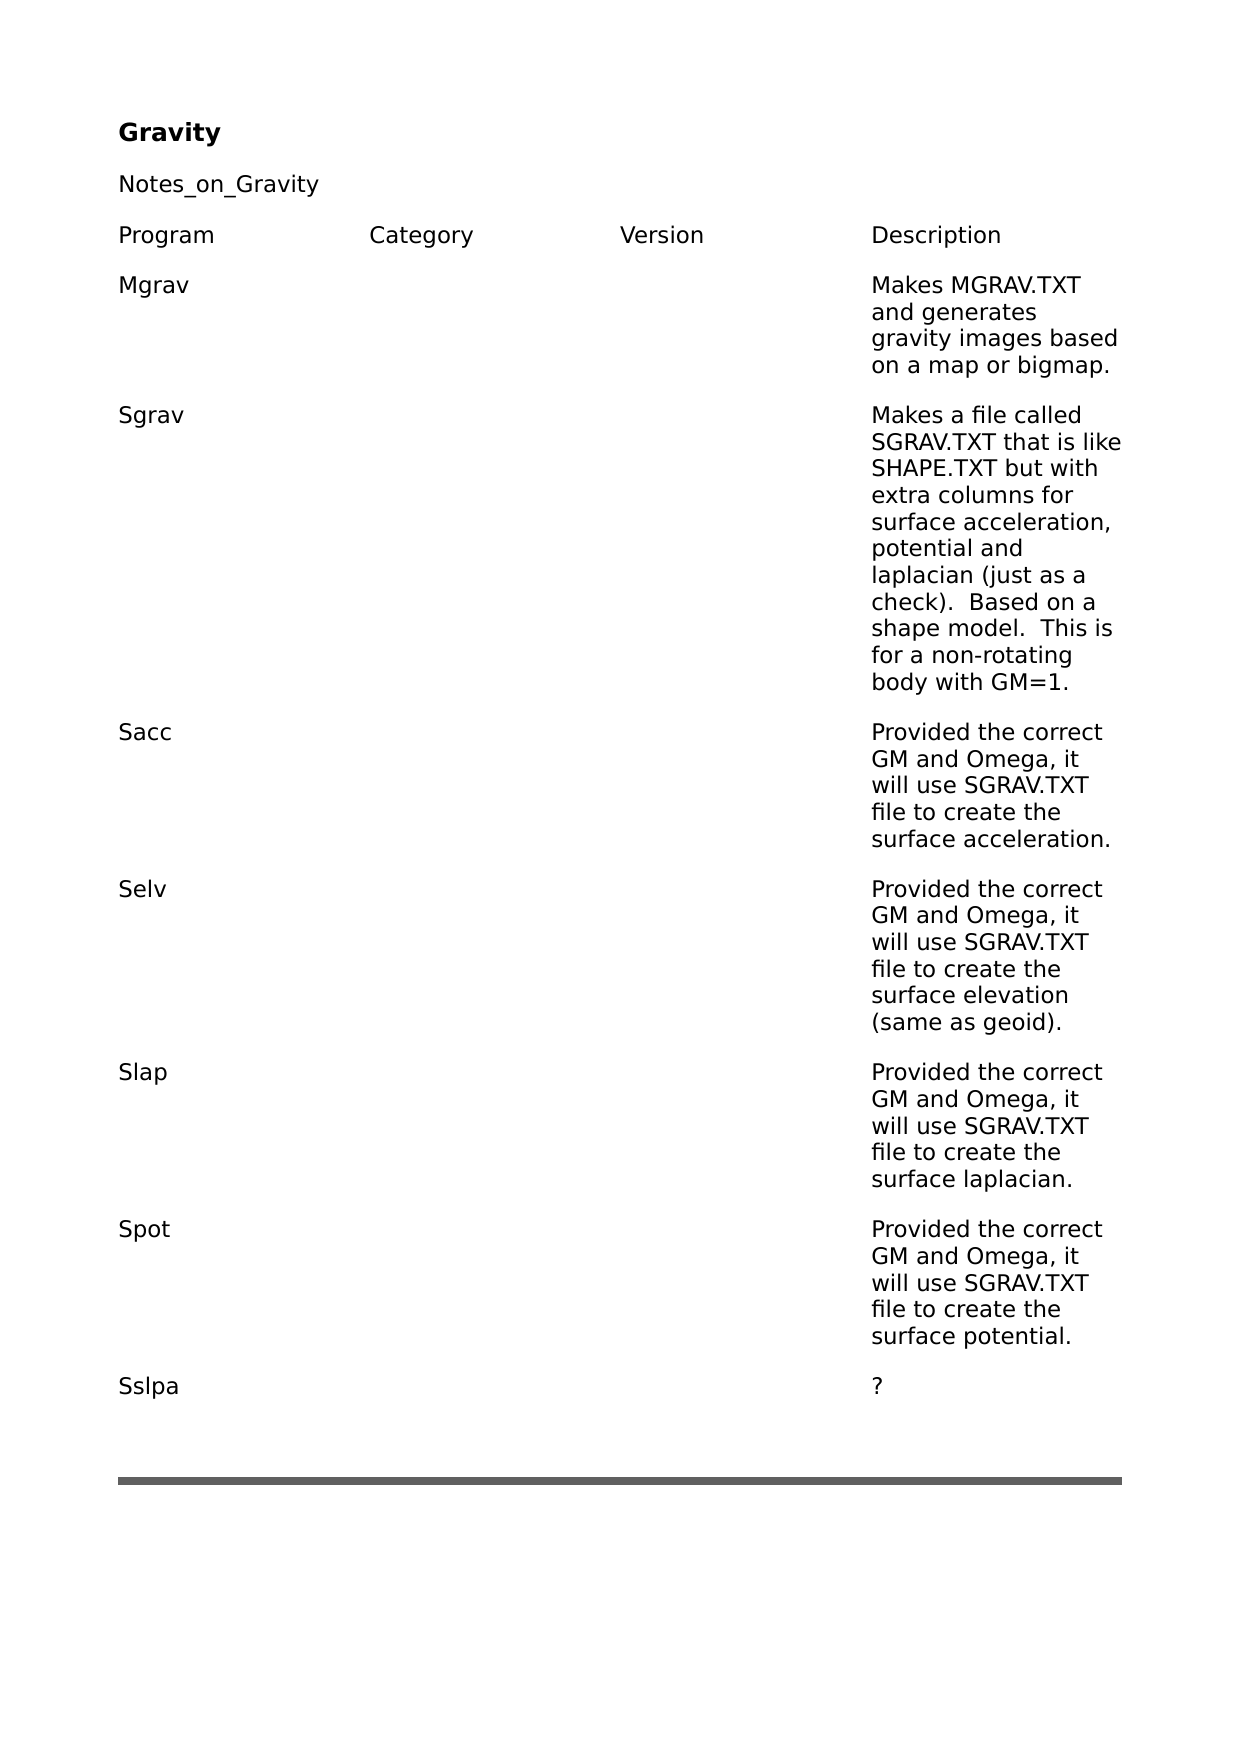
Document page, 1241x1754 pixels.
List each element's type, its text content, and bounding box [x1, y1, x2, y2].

table_cell [369, 1205, 620, 1361]
table_cell ? [871, 1361, 1122, 1412]
table_header Version [620, 210, 871, 260]
table_header Description [871, 210, 1122, 260]
table_cell Mgrav [118, 260, 369, 390]
table_cell [369, 1361, 620, 1412]
table_cell [369, 864, 620, 1048]
table_cell [369, 260, 620, 390]
table_cell [369, 390, 620, 707]
table_cell Makes MGRAV.TXT and generates gravity images based on a map or bigmap. [871, 260, 1122, 390]
text Notes_on_Gravity [118, 172, 1122, 198]
subtitle Gravity [118, 118, 1122, 147]
table_cell Spot [118, 1205, 369, 1361]
table_header Program [118, 210, 369, 260]
table_cell Slap [118, 1048, 369, 1204]
table_cell Provided the correct GM and Omega, it will use SGRAV.TXT file to create the surface potential. [871, 1205, 1122, 1361]
table_cell [620, 707, 871, 864]
table_cell Makes a file called SGRAV.TXT that is like SHAPE.TXT but with extra columns for surface acceleration, potential and laplacian (just as a check). Based on a shape model. This is for a non-rotating body with GM=1. [871, 390, 1122, 707]
table_cell Provided the correct GM and Omega, it will use SGRAV.TXT file to create the surface elevation (same as geoid). [871, 864, 1122, 1048]
table_cell [620, 260, 871, 390]
table_cell [620, 1205, 871, 1361]
table_cell [620, 1048, 871, 1204]
table_cell [369, 1048, 620, 1204]
table_cell Sgrav [118, 390, 369, 707]
table_cell Provided the correct GM and Omega, it will use SGRAV.TXT file to create the surface acceleration. [871, 707, 1122, 864]
table_cell [620, 1361, 871, 1412]
table_cell Sacc [118, 707, 369, 864]
table_cell [620, 390, 871, 707]
table_header Category [369, 210, 620, 260]
table_cell Provided the correct GM and Omega, it will use SGRAV.TXT file to create the surface laplacian. [871, 1048, 1122, 1204]
table_cell Sslpa [118, 1361, 369, 1412]
table_cell Selv [118, 864, 369, 1048]
table_cell [369, 707, 620, 864]
table_cell [620, 864, 871, 1048]
